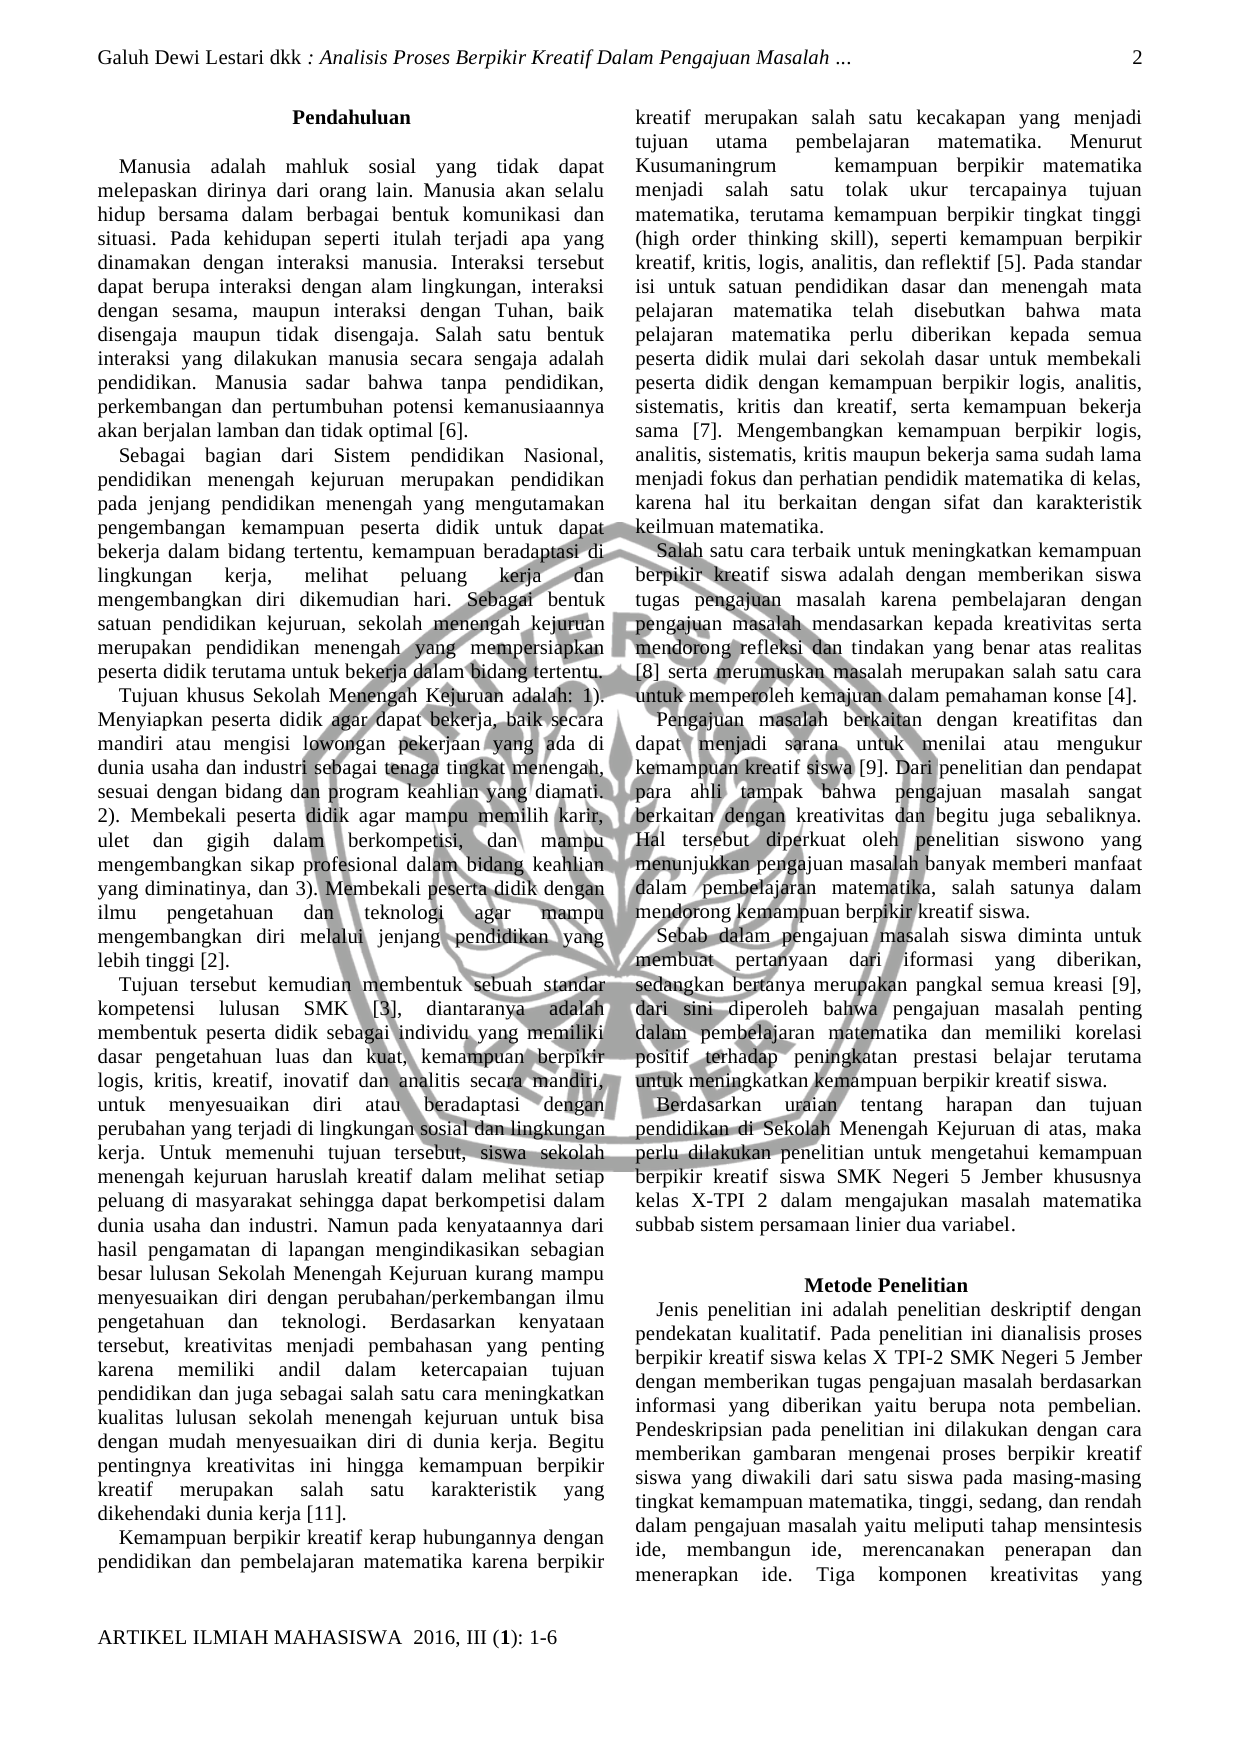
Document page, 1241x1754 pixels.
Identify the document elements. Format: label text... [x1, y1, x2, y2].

text Jenis penelitian ini adalah penelitian deskriptif dengan pendekatan kualitatif. Pada penelitian ini dianalisis proses berpikir kreatif siswa kelas X TPI-2 SMK Negeri 5 Jember dengan memberikan tugas pengajuan masalah berdasarkan informasi yang diberikan yaitu berupa nota pembelian. Pendeskripsian pada penelitian ini dilakukan dengan cara memberikan gambaran mengenai proses berpikir kreatif siswa yang diwakili dari satu siswa pada masing-masing tingkat kemampuan matematika, tinggi, sedang, dan rendah dalam pengajuan masalah yaitu meliputi tahap mensintesis ide, membangun ide, merencanakan penerapan dan menerapkan ide. Tiga komponen kreativitas yang [635, 1297, 1143, 1585]
picture [605, 447, 1011, 1247]
text Salah satu cara terbaik untuk meningkatkan kemampuan berpikir kreatif siswa adalah dengan memberikan siswa tugas pengajuan masalah karena pembelajaran dengan pengajuan masalah mendasarkan kepada kreativitas serta mendorong refleksi dan tindakan yang benar atas realitas [8] serta merumuskan masalah merupakan salah satu cara untuk memperoleh kemajuan dalam pemahaman konse [4]. [635, 538, 1143, 707]
text Tujuan khusus Sekolah Menengah Kejuruan adalah: 1). Menyiapkan peserta didik agar dapat bekerja, baik secara mandiri atau mengisi lowongan pekerjaan yang ada di dunia usaha dan industri sebagai tenaga tingkat menengah, sesuai dengan bidang dan program keahlian yang diamati. 2). Membekali peserta didik agar mampu memilih karir, ulet dan gigih dalam berkompetisi, dan mampu mengembangkan sikap profesional dalam bidang keahlian yang diminatinya, dan 3). Membekali peserta didik dengan ilmu pengetahuan dan teknologi agar mampu mengembangkan diri melalui jenjang pendidikan yang lebih tinggi [2]. [97, 683, 605, 972]
text Pendahuluan [97, 105, 605, 129]
text Tujuan tersebut kemudian membentuk sebuah standar kompetensi lulusan SMK [3], diantaranya adalah membentuk peserta didik sebagai individu yang memiliki dasar pengetahuan luas dan kuat, kemampuan berpikir logis, kritis, kreatif, inovatif dan analitis secara mandiri, untuk menyesuaikan diri atau beradaptasi dengan perubahan yang terjadi di lingkungan sosial dan lingkungan kerja. Untuk memenuhi tujuan tersebut, siswa sekolah menengah kejuruan haruslah kreatif dalam melihat setiap peluang di masyarakat sehingga dapat berkompetisi dalam dunia usaha dan industri. Namun pada kenyataannya dari hasil pengamatan di lapangan mengindikasikan sebagian besar lulusan Sekolah Menengah Kejuruan kurang mampu menyesuaikan diri dengan perubahan/perkembangan ilmu pengetahuan dan teknologi. Berdasarkan kenyataan tersebut, kreativitas menjadi pembahasan yang penting karena memiliki andil dalam ketercapaian tujuan pendidikan dan juga sebagai salah satu cara meningkatkan kualitas lulusan sekolah menengah kejuruan untuk bisa dengan mudah menyesuaikan diri di dunia kerja. Begitu pentingnya kreativitas ini hingga kemampuan berpikir kreatif merupakan salah satu karakteristik yang dikehendaki dunia kerja [11]. [97, 972, 605, 1525]
text Metode Penelitian [635, 1273, 1143, 1297]
text kreatif merupakan salah satu kecakapan yang menjadi tujuan utama pembelajaran matematika. Menurut Kusumaningrum kemampuan berpikir matematika menjadi salah satu tolak ukur tercapainya tujuan matematika, terutama kemampuan berpikir tingkat tinggi (high order thinking skill), seperti kemampuan berpikir kreatif, kritis, logis, analitis, dan reflektif [5]. Pada standar isi untuk satuan pendidikan dasar dan menengah mata pelajaran matematika telah disebutkan bahwa mata pelajaran matematika perlu diberikan kepada semua peserta didik mulai dari sekolah dasar untuk membekali peserta didik dengan kemampuan berpikir logis, analitis, sistematis, kritis dan kreatif, serta kemampuan bekerja sama [7]. Mengembangkan kemampuan berpikir logis, analitis, sistematis, kritis maupun bekerja sama sudah lama menjadi fokus dan perhatian pendidik matematika di kelas, karena hal itu berkaitan dengan sifat dan karakteristik keilmuan matematika. [635, 105, 1143, 538]
text Sebab dalam pengajuan masalah siswa diminta untuk membuat pertanyaan dari iformasi yang diberikan, sedangkan bertanya merupakan pangkal semua kreasi [9], dari sini diperoleh bahwa pengajuan masalah penting dalam pembelajaran matematika dan memiliki korelasi positif terhadap peningkatan prestasi belajar terutama untuk meningkatkan kemampuan berpikir kreatif siswa. [635, 923, 1143, 1092]
text Berdasarkan uraian tentang harapan dan tujuan pendidikan di Sekolah Menengah Kejuruan di atas, maka perlu dilakukan penelitian untuk mengetahui kemampuan berpikir kreatif siswa SMK Negeri 5 Jember khususnya kelas X-TPI 2 dalam mengajukan masalah matematika subbab sistem persamaan linier dua variabel. [635, 1092, 1143, 1236]
text Manusia adalah mahluk sosial yang tidak dapat melepaskan dirinya dari orang lain. Manusia akan selalu hidup bersama dalam berbagai bentuk komunikasi dan situasi. Pada kehidupan seperti itulah terjadi apa yang dinamakan dengan interaksi manusia. Interaksi tersebut dapat berupa interaksi dengan alam lingkungan, interaksi dengan sesama, maupun interaksi dengan Tuhan, baik disengaja maupun tidak disengaja. Salah satu bentuk interaksi yang dilakukan manusia secara sengaja adalah pendidikan. Manusia sadar bahwa tanpa pendidikan, perkembangan dan pertumbuhan potensi kemanusiaannya akan berjalan lamban dan tidak optimal [6]. [97, 154, 605, 442]
text Kemampuan berpikir kreatif kerap hubungannya dengan pendidikan dan pembelajaran matematika karena berpikir [97, 1525, 605, 1573]
text Sebagai bagian dari Sistem pendidikan Nasional, pendidikan menengah kejuruan merupakan pendidikan pada jenjang pendidikan menengah yang mengutamakan pengembangan kemampuan peserta didik untuk dapat bekerja dalam bidang tertentu, kemampuan beradaptasi di lingkungan kerja, melihat peluang kerja dan mengembangkan diri dikemudian hari. Sebagai bentuk satuan pendidikan kejuruan, sekolah menengah kejuruan merupakan pendidikan menengah yang mempersiapkan peserta didik terutama untuk bekerja dalam bidang tertentu. [97, 442, 605, 683]
text Pengajuan masalah berkaitan dengan kreatifitas dan dapat menjadi sarana untuk menilai atau mengukur kemampuan kreatif siswa [9]. Dari penelitian dan pendapat para ahli tampak bahwa pengajuan masalah sangat berkaitan dengan kreativitas dan begitu juga sebaliknya. Hal tersebut diperkuat oleh penelitian siswono yang menunjukkan pengajuan masalah banyak memberi manfaat dalam pembelajaran matematika, salah satunya dalam mendorong kemampuan berpikir kreatif siswa. [635, 707, 1143, 923]
